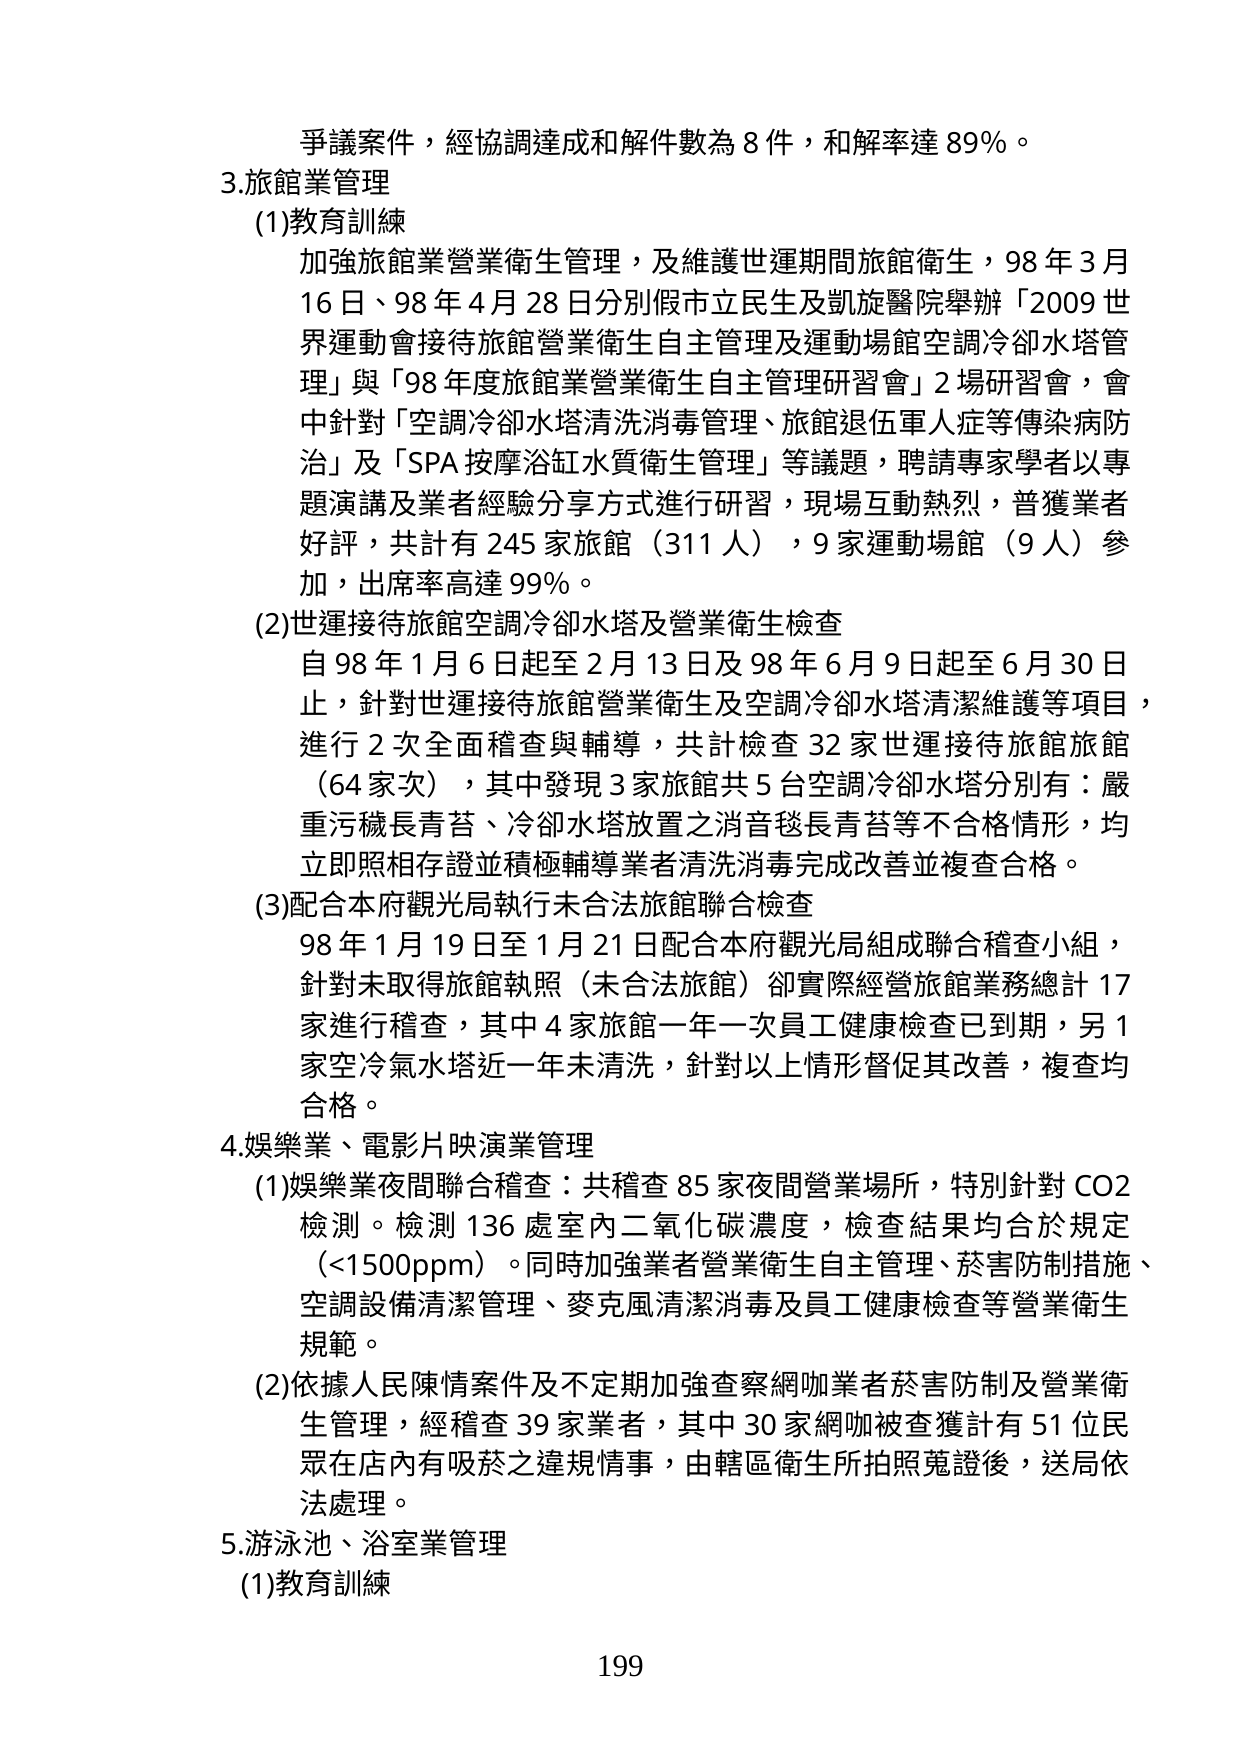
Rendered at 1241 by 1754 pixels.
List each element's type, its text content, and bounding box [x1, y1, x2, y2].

text (1)娛樂業夜間聯合稽查：共稽查85家夜間營業場所，特別針對CO2檢測。檢測136處室內二氧化碳濃度，檢查結果均合於規定（<1500ppm）。同時加強業者營業衛生自主管理、菸害防制措施、空調設備清潔管理、麥克風清潔消毒及員工健康檢查等營業衛生規範。 [255, 1164, 1131, 1363]
text 加強旅館業營業衛生管理，及維護世運期間旅館衛生，98年3月16日、98年4月28日分別假市立民生及凱旋醫院舉辦「2009世界運動會接待旅館營業衛生自主管理及運動場館空調冷卻水塔管理」與「98年度旅館業營業衛生自主管理研習會」2場研習會，會中針對「空調冷卻水塔清洗消毒管理、旅館退伍軍人症等傳染病防治」及「SPA按摩浴缸水質衛生管理」等議題，聘請專家學者以專題演講及業者經驗分享方式進行研習，現場互動熱烈，普獲業者好評，共計有245家旅館（311人），9家運動場館（9人）參加，出席率高達99％。 [299, 241, 1131, 603]
text 98年1月19日至1月21日配合本府觀光局組成聯合稽查小組，針對未取得旅館執照（未合法旅館）卻實際經營旅館業務總計17家進行稽查，其中4家旅館一年一次員工健康檢查已到期，另1家空冷氣水塔近一年未清洗，針對以上情形督促其改善，複查均合格。 [299, 923, 1131, 1124]
text (2)世運接待旅館空調冷卻水塔及營業衛生檢查 [255, 603, 1131, 642]
text 4.娛樂業、電影片映演業管理 [220, 1124, 1131, 1164]
text 爭議案件，經協調達成和解件數為8件，和解率達89％。 [299, 121, 1131, 161]
text (2)依據人民陳情案件及不定期加強查察網咖業者菸害防制及營業衛生管理，經稽查39家業者，其中30家網咖被查獲計有51位民眾在店內有吸菸之違規情事，由轄區衛生所拍照蒐證後，送局依法處理。 [255, 1363, 1131, 1522]
text 5.游泳池、浴室業管理 [220, 1522, 1131, 1562]
text (1)教育訓練 [241, 1562, 1131, 1602]
text (1)教育訓練 [255, 201, 1131, 241]
text 3.旅館業管理 [220, 161, 1131, 201]
text 自98年1月6日起至2月13日及98年6月9日起至6月30日止，針對世運接待旅館營業衛生及空調冷卻水塔清潔維護等項目，進行2次全面稽查與輔導，共計檢查32家世運接待旅館旅館（64家次），其中發現3家旅館共5台空調冷卻水塔分別有：嚴重污穢長青苔、冷卻水塔放置之消音毯長青苔等不合格情形，均立即照相存證並積極輔導業者清洗消毒完成改善並複查合格。 [299, 642, 1131, 884]
text (3)配合本府觀光局執行未合法旅館聯合檢查 [255, 884, 1131, 923]
